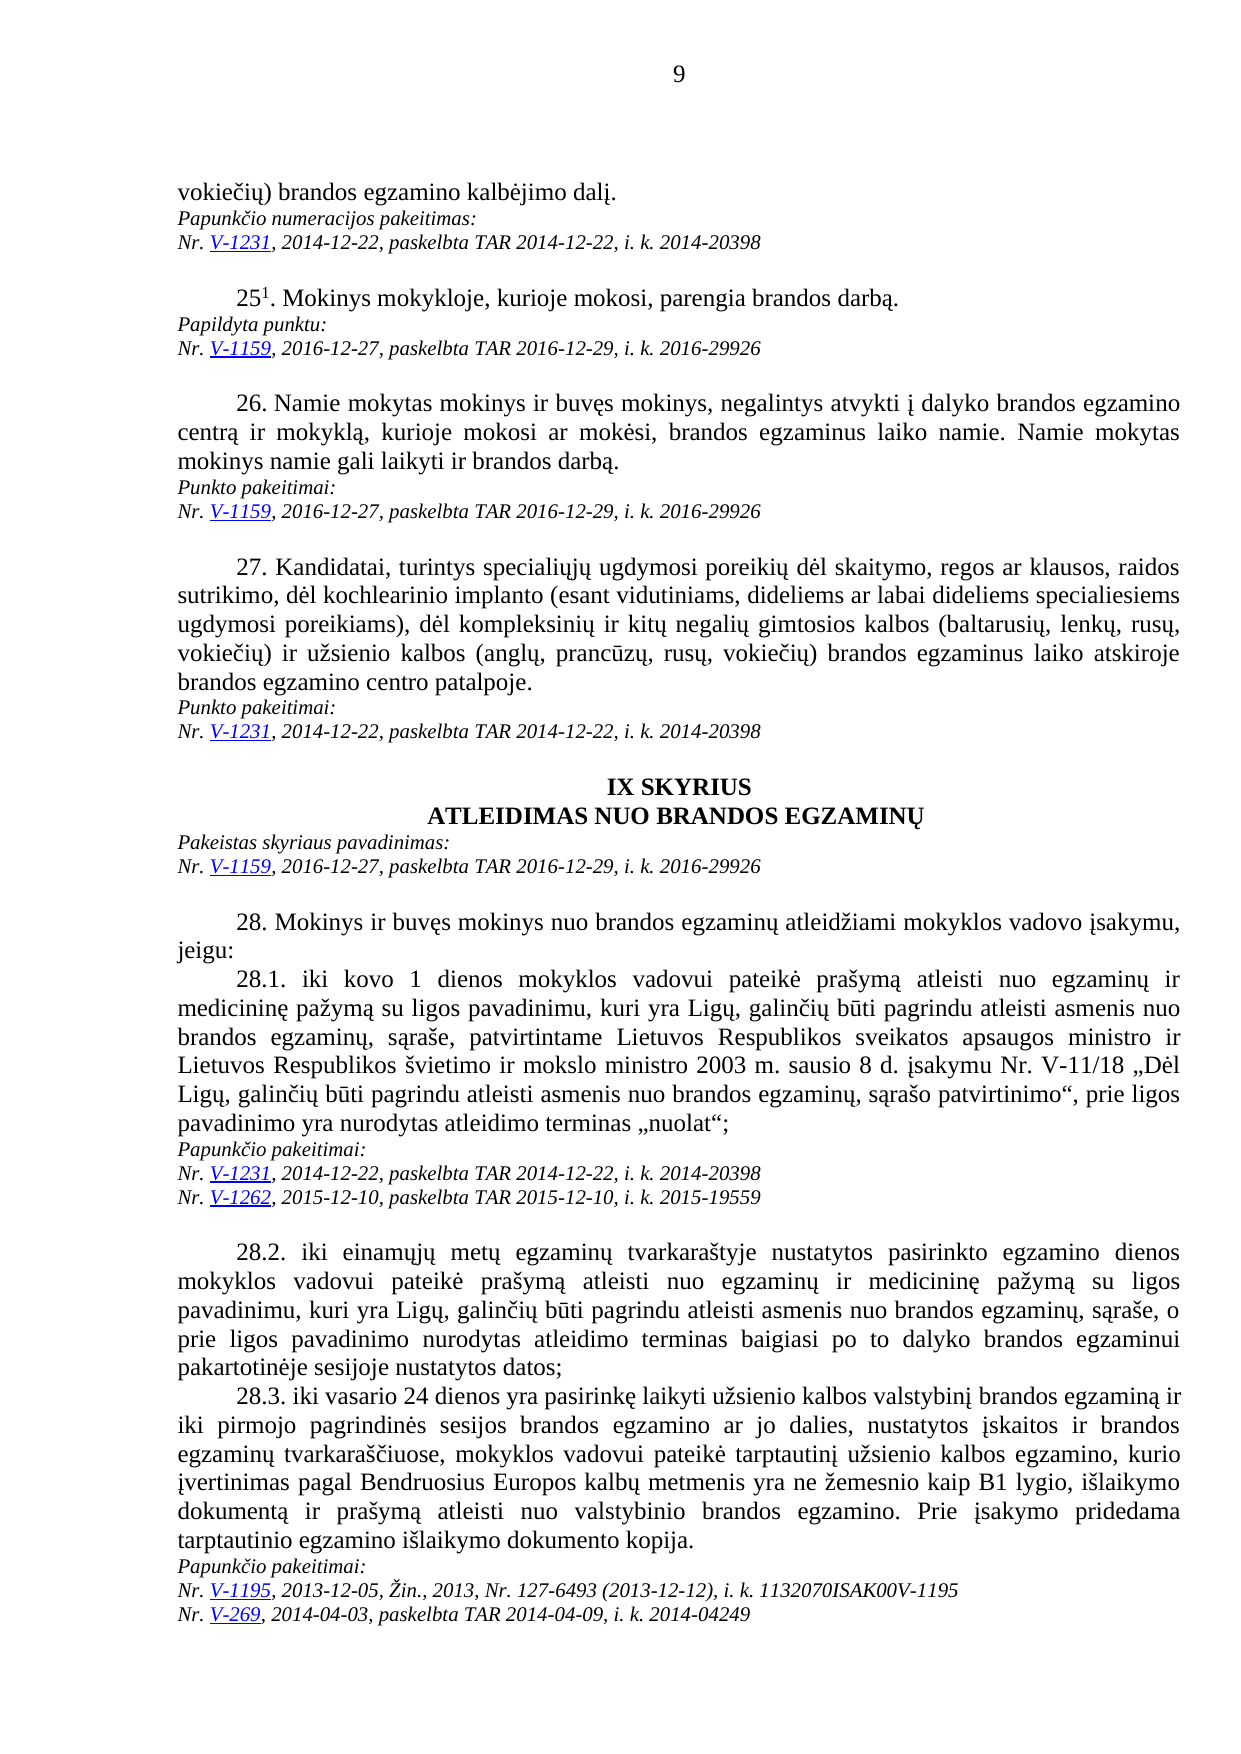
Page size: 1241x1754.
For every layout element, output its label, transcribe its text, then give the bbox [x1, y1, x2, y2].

text 28.1. iki kovo 1 dienos mokyklos vadovui pateikė prašymą atleisti nuo egzaminų ir medicininę pažymą su ligos pavadinimu, kuri yra Ligų, galinčių būti pagrindu atleisti asmenis nuo brandos egzaminų, sąraše, patvirtintame Lietuvos Respublikos sveikatos apsaugos ministro ir Lietuvos Respublikos švietimo ir mokslo ministro 2003 m. sausio 8 d. įsakymu Nr. V-11/18 „Dėl Ligų, galinčių būti pagrindu atleisti asmenis nuo brandos egzaminų, sąrašo patvirtinimo“, prie ligos pavadinimo yra nurodytas atleidimo terminas „nuolat“; [177, 964, 1181, 1137]
text 251. Mokinys mokykloje, kurioje mokosi, parengia brandos darbą. [177, 283, 1181, 312]
text Papunkčio numeracijos pakeitimas: [177, 206, 1181, 230]
text Punkto pakeitimai: [177, 695, 1181, 719]
text Nr. V-1262, 2015-12-10, paskelbta TAR 2015-12-10, i. k. 2015-19559 [177, 1185, 1181, 1209]
text Nr. V-1159, 2016-12-27, paskelbta TAR 2016-12-29, i. k. 2016-29926 [177, 499, 1181, 523]
text IX SKYRIUS ATLEIDIMAS NUO BRANDOS EGZAMINŲ [177, 772, 1181, 830]
text Papunkčio pakeitimai: [177, 1137, 1181, 1161]
text vokiečių) brandos egzamino kalbėjimo dalį. [177, 177, 1181, 206]
text Nr. V-1159, 2016-12-27, paskelbta TAR 2016-12-29, i. k. 2016-29926 [177, 854, 1181, 878]
text Nr. V-1231, 2014-12-22, paskelbta TAR 2014-12-22, i. k. 2014-20398 [177, 1161, 1181, 1185]
text 28.2. iki einamųjų metų egzaminų tvarkaraštyje nustatytos pasirinkto egzamino dienos mokyklos vadovui pateikė prašymą atleisti nuo egzaminų ir medicininę pažymą su ligos pavadinimu, kuri yra Ligų, galinčių būti pagrindu atleisti asmenis nuo brandos egzaminų, sąraše, o prie ligos pavadinimo nurodytas atleidimo terminas baigiasi po to dalyko brandos egzaminui pakartotinėje sesijoje nustatytos datos; [177, 1237, 1181, 1381]
text 27. Kandidatai, turintys specialiųjų ugdymosi poreikių dėl skaitymo, regos ar klausos, raidos sutrikimo, dėl kochlearinio implanto (esant vidutiniams, dideliems ar labai dideliems specialiesiems ugdymosi poreikiams), dėl kompleksinių ir kitų negalių gimtosios kalbos (baltarusių, lenkų, rusų, vokiečių) ir užsienio kalbos (anglų, prancūzų, rusų, vokiečių) brandos egzaminus laiko atskiroje brandos egzamino centro patalpoje. [177, 552, 1181, 695]
text Nr. V-1231, 2014-12-22, paskelbta TAR 2014-12-22, i. k. 2014-20398 [177, 719, 1181, 743]
text 28.3. iki vasario 24 dienos yra pasirinkę laikyti užsienio kalbos valstybinį brandos egzaminą ir iki pirmojo pagrindinės sesijos brandos egzamino ar jo dalies, nustatytos įskaitos ir brandos egzaminų tvarkaraščiuose, mokyklos vadovui pateikė tarptautinį užsienio kalbos egzamino, kurio įvertinimas pagal Bendruosius Europos kalbų metmenis yra ne žemesnio kaip B1 lygio, išlaikymo dokumentą ir prašymą atleisti nuo valstybinio brandos egzamino. Prie įsakymo pridedama tarptautinio egzamino išlaikymo dokumento kopija. [177, 1381, 1181, 1554]
text Punkto pakeitimai: [177, 475, 1181, 499]
text Nr. V-269, 2014-04-03, paskelbta TAR 2014-04-09, i. k. 2014-04249 [177, 1602, 1181, 1626]
text 28. Mokinys ir buvęs mokinys nuo brandos egzaminų atleidžiami mokyklos vadovo įsakymu, jeigu: [177, 907, 1181, 964]
text Papunkčio pakeitimai: [177, 1554, 1181, 1578]
text Pakeistas skyriaus pavadinimas: [177, 830, 1181, 854]
text Nr. V-1159, 2016-12-27, paskelbta TAR 2016-12-29, i. k. 2016-29926 [177, 336, 1181, 360]
text Nr. V-1231, 2014-12-22, paskelbta TAR 2014-12-22, i. k. 2014-20398 [177, 230, 1181, 254]
text 26. Namie mokytas mokinys ir buvęs mokinys, negalintys atvykti į dalyko brandos egzamino centrą ir mokyklą, kurioje mokosi ar mokėsi, brandos egzaminus laiko namie. Namie mokytas mokinys namie gali laikyti ir brandos darbą. [177, 388, 1181, 475]
text Nr. V-1195, 2013-12-05, Žin., 2013, Nr. 127-6493 (2013-12-12), i. k. 1132070ISAK00V-1195 [177, 1578, 1181, 1602]
text Papildyta punktu: [177, 312, 1181, 336]
